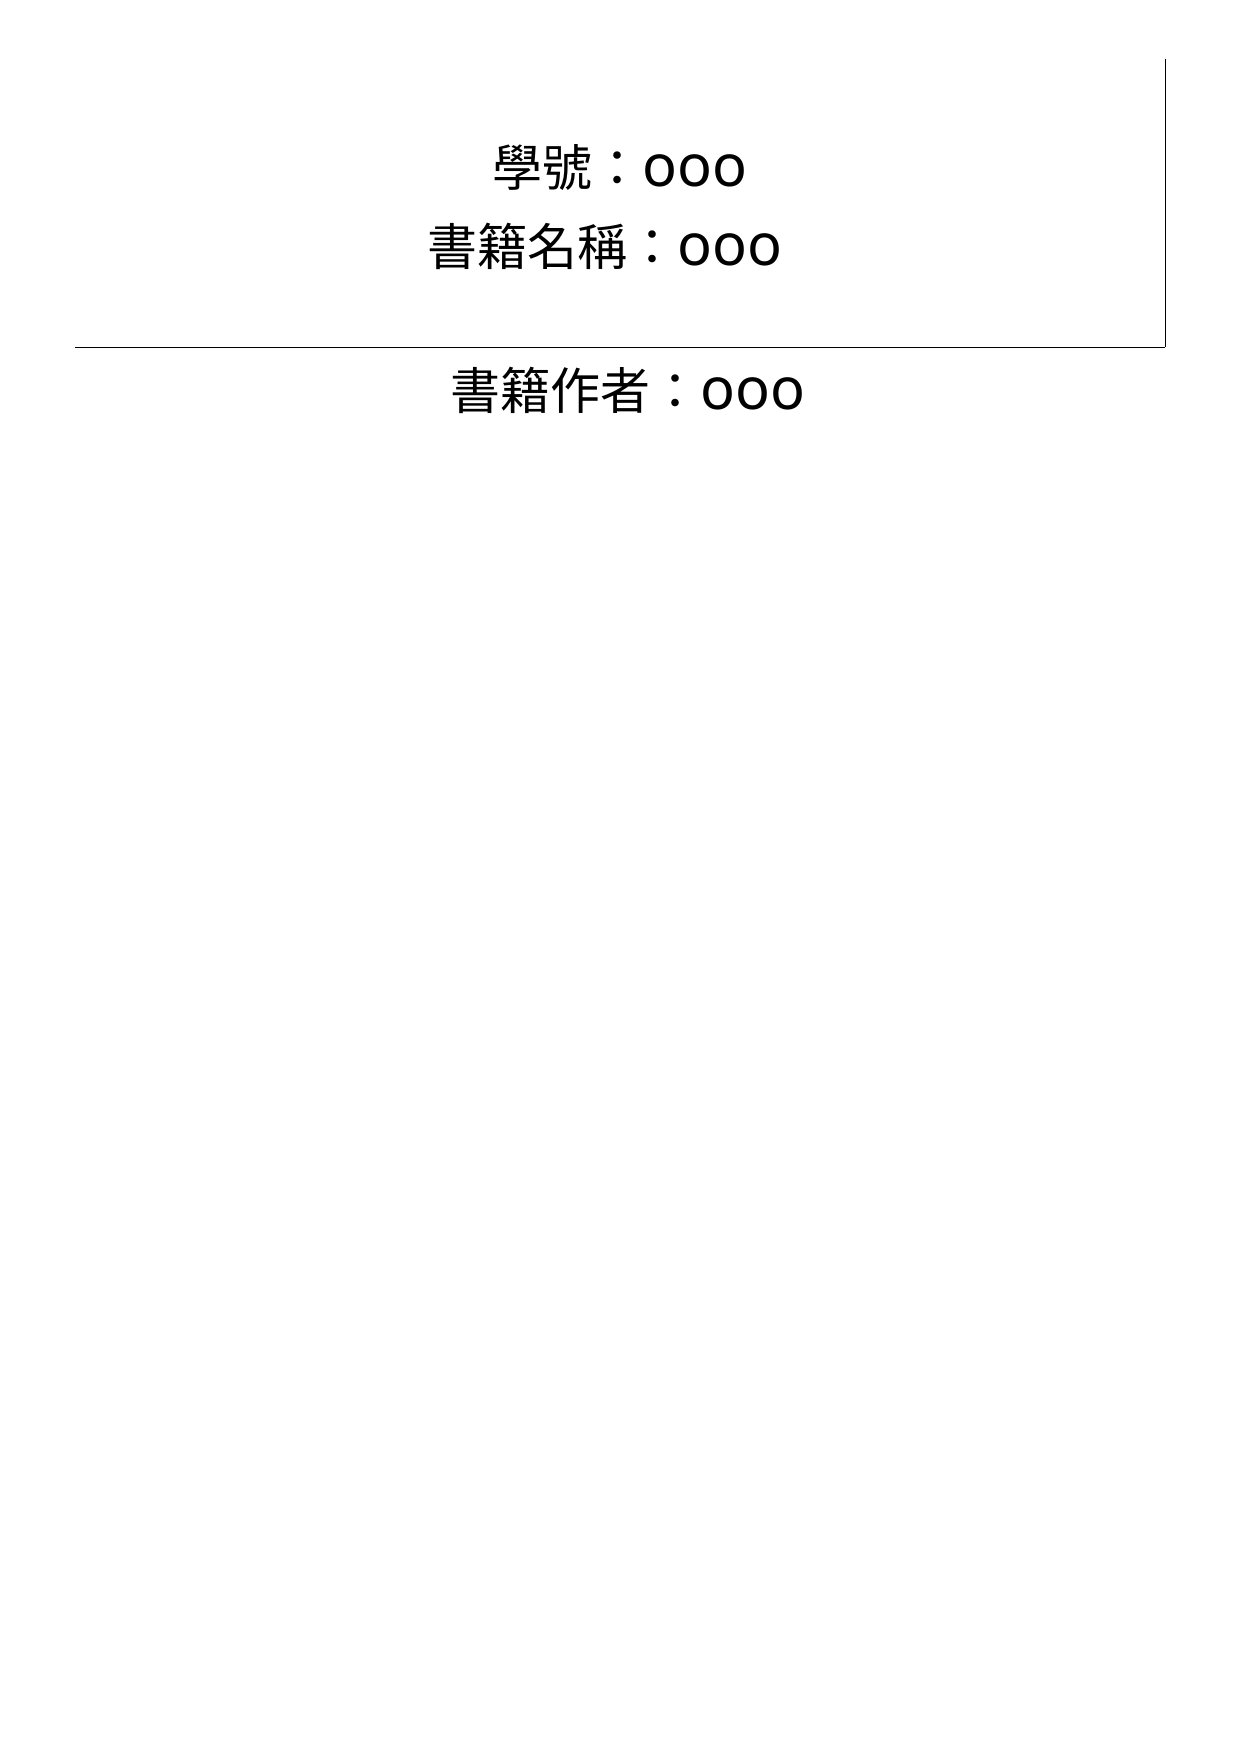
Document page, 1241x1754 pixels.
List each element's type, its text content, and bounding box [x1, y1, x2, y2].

text 書籍名稱：ooo [75, 203, 1165, 347]
text 學號：ooo [75, 59, 1165, 203]
text 書籍作者：ooo [350, 347, 1165, 427]
